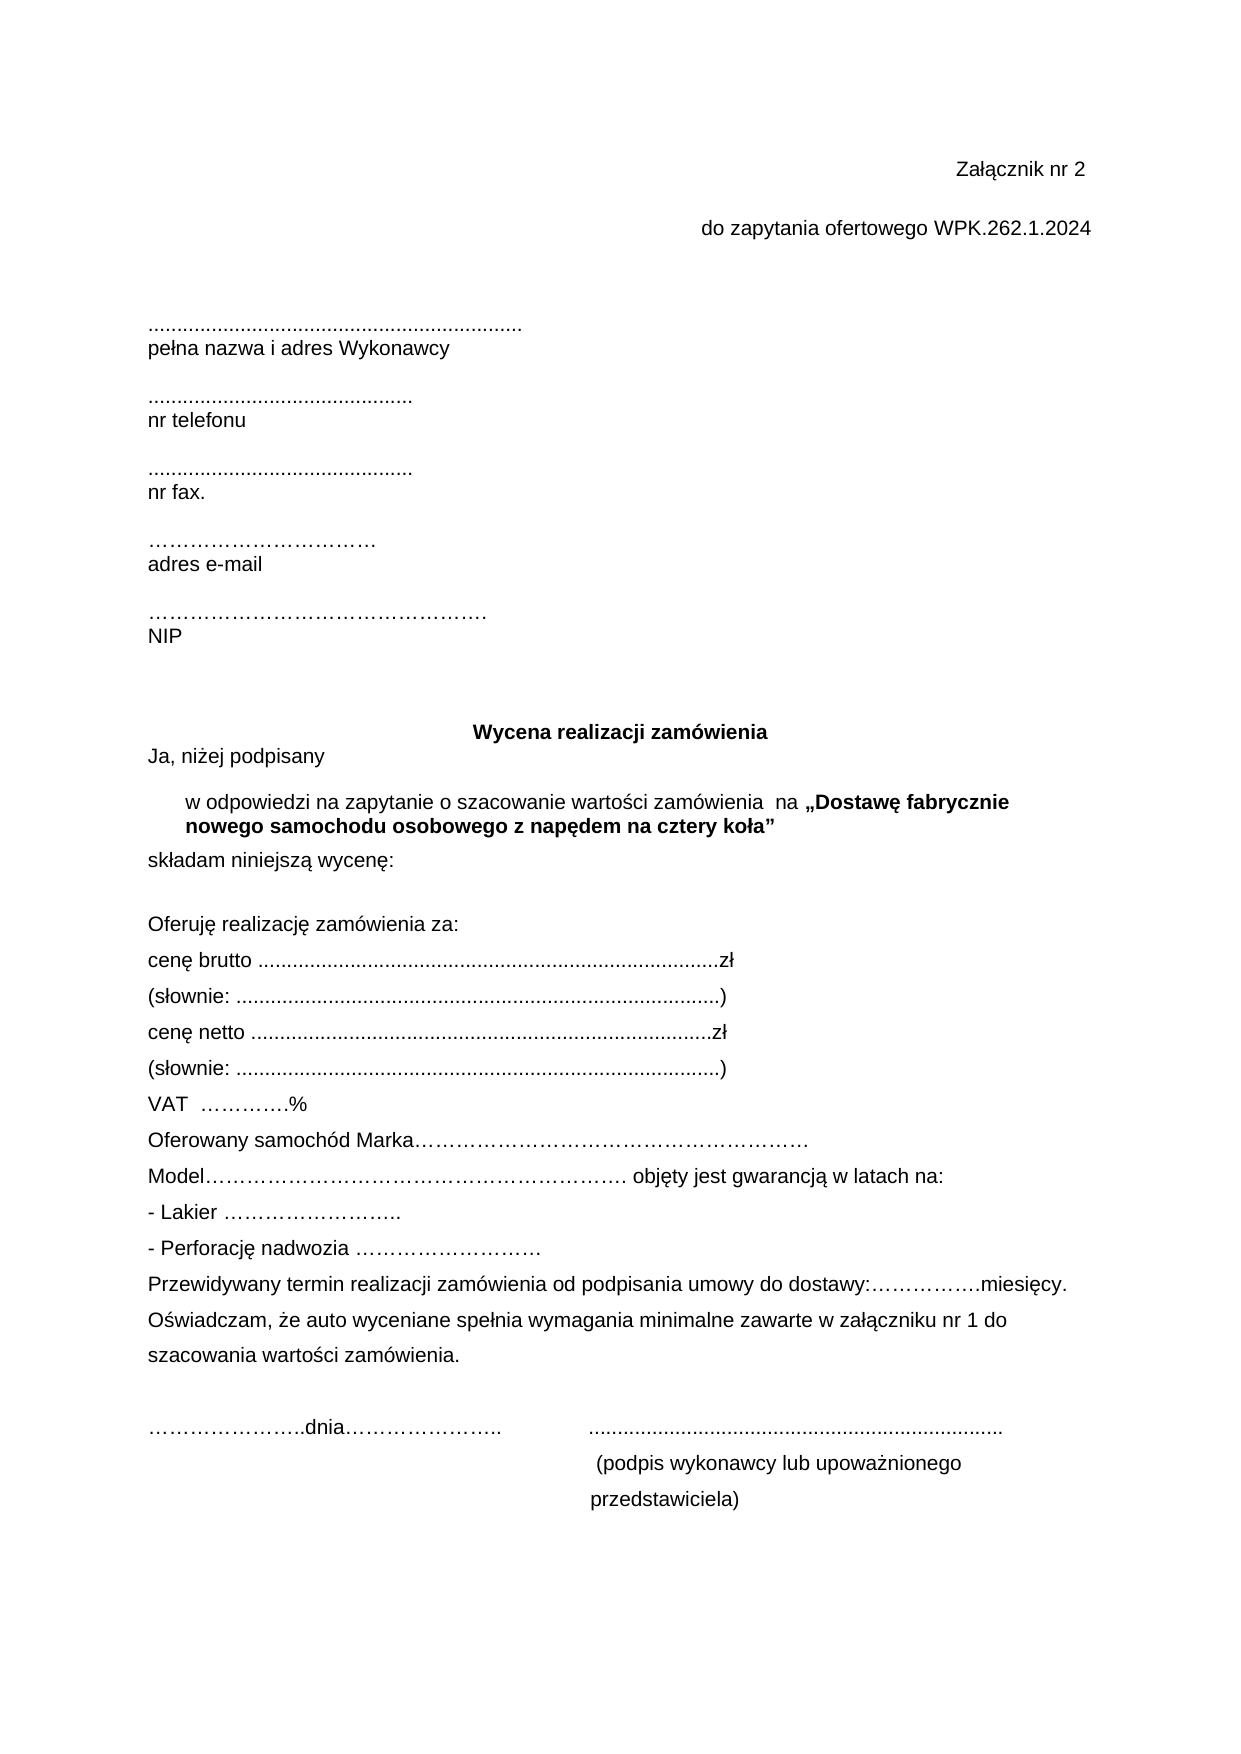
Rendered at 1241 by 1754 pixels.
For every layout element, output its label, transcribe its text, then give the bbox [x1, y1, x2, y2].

text …………………………………………. [148, 600, 1093, 624]
text …………………..dnia………………….. ........................................................................ [148, 1415, 1093, 1439]
text (słownie: ....................................................................................) [148, 1056, 1093, 1080]
text .............................................. [148, 456, 1093, 480]
text do zapytania ofertowego WPK.262.1.2024 [148, 215, 1091, 239]
text Oświadczam, że auto wyceniane spełnia wymagania minimalne zawarte w załączniku nr 1 do szacowania wartości zamówienia. [148, 1307, 1093, 1367]
text adres e-mail [148, 552, 1093, 576]
text Przewidywany termin realizacji zamówienia od podpisania umowy do dostawy:…………….miesięcy. [148, 1271, 1093, 1295]
text Oferuję realizację zamówienia za: [148, 912, 1093, 936]
text Ja, niżej podpisany [148, 743, 1093, 767]
text nr telefonu [148, 408, 1093, 432]
text .............................................. [148, 384, 1093, 408]
text (słownie: ....................................................................................) [148, 984, 1093, 1008]
text nr fax. [148, 480, 1093, 504]
text Wycena realizacji zamówienia [148, 719, 1093, 743]
text ................................................................. [148, 312, 1093, 336]
text VAT ………….% [148, 1092, 1093, 1116]
text NIP [148, 624, 1093, 648]
text w odpowiedzi na zapytanie o szacowanie wartości zamówienia na „Dostawę fabrycznie nowego samochodu osobowego z napędem na cztery koła” [185, 790, 1093, 838]
text cenę brutto ................................................................................zł [148, 948, 1093, 972]
text Załącznik nr 2 [148, 157, 1091, 181]
text pełna nazwa i adres Wykonawcy [148, 336, 1093, 360]
text składam niniejszą wycenę: [148, 848, 1093, 872]
text …………………………… [148, 528, 1093, 552]
text (podpis wykonawcy lub upoważnionego przedstawiciela) [590, 1451, 1093, 1511]
text cenę netto ................................................................................zł [148, 1020, 1093, 1044]
text Oferowany samochód Marka…………………………………………………Model……………………………………………………. objęty jest gwarancją w latach na: [148, 1128, 1093, 1188]
text - Lakier …………………….. [148, 1199, 1093, 1223]
text - Perforację nadwozia ……………………… [148, 1236, 1093, 1259]
